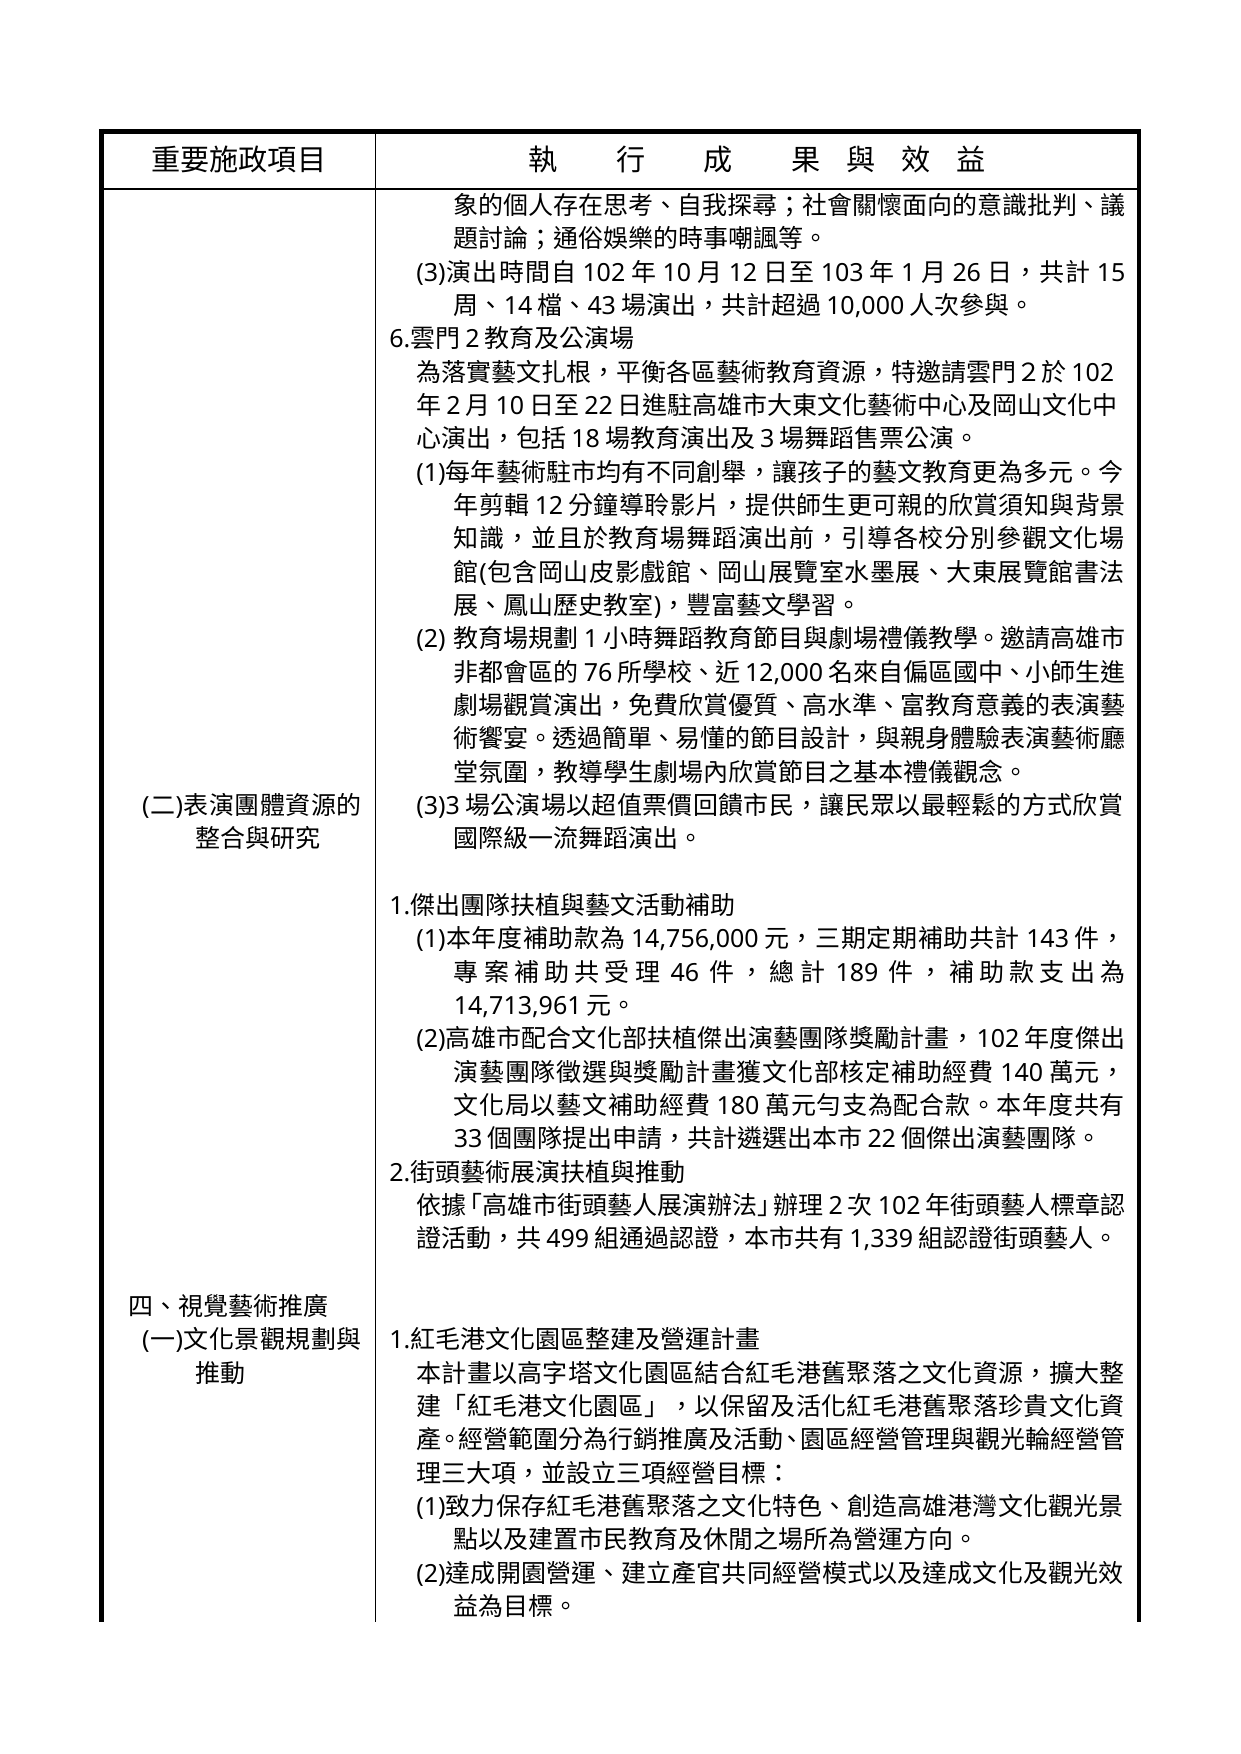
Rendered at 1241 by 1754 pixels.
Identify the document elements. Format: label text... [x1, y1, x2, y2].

table_cell 1.紅毛港文化園區整建及營運計畫 本計畫以高字塔文化園區結合紅毛港舊聚落之文化資源，擴大整建「紅毛港文化園區」，以保留及活化紅毛港舊聚落珍貴文化資產。經營範圍分為行銷推廣及活動、園區經營管理與觀光輪經營管理三大項，並設立三項經營目標： (1)致力保存紅毛港舊聚落之文化特色、創造高雄港灣文化觀光景點以及建置市民教育及休閒之場所為營運方向。 (2)達成開園營運、建立產官共同經營模式以及達成文化及觀光效益為目標。 [376, 1289, 1137, 1622]
table_header 重要施政項目 [104, 134, 375, 188]
table_cell 四、視覺藝術推廣 (一)文化景觀規劃與推動 [104, 1289, 375, 1622]
table_header 執 行 成 果 與 效 益 [376, 134, 1137, 188]
table_cell 1.2013高雄春天藝術節 高雄春天藝術節過去3年累積15萬參與人次，邀請豐富、多元、國際性的表演藝術團隊來到高雄演出，開拓台灣觀眾視野，促進高雄藝文的國際交流。透過藝術節鼓勵在地藝文團隊跨界合作、發表創新演出，2013高雄春天藝術節演出共14國參與，32檔節目，65場次，節目進場觀眾70,848人次。 (1)「自製」多元優質節目、接軌亞洲藝術地圖 與臺灣國際藝術節合作邀請希臘阿提斯劇院演出「普羅米修斯」、以色列新銳編舞家巴拉克‧馬歇爾驚奇之作「金雞」，更邀請香港東亞娛樂X非常林奕華「賈寶玉」、紐西蘭紅躍劇團改編華裔作家陳志勇經典繪本「抵岸」、法國四銀翼劇團「青鳥」等國際鉅作。其中「賈寶玉」更創下30分鐘完售的新紀錄，成功扭轉表演藝術重北輕南的情況。 (2)「開創」獨家品牌─草地音樂會 從2009年開始，高雄獨步全臺首創戶外草地音樂會，引起全臺各地草地音樂會風潮。年年吸引臺灣各地觀眾購票觀賞，2013高雄春天藝術節推出「NASA星世界」、「武松打Who?!」、「南面而歌」等3檔音樂會。 (3)「跨域」促進在地創新提昇、經典傳承 在地團隊全新製作，是每年高雄春天藝術節的重點呈獻，如豆子劇團與泛美舞團合作帶來精采兒童劇「一百年的寶藏」。更邀集當代重要藝術家及團隊，如西本智實、庄司紗矢香、安梅耶、京劇天后魏海敏、豫劇皇后王海玲、當代傳奇吳興國、明華園總團孫翠鳳、歌仔戲國寶廖瓊枝等，及高雄市交響樂團、高雄市國樂團、朱宗慶打擊樂團、雲門2、對位室內樂團、唐美雲歌仔戲團、薪傳歌仔戲劇團、明華園天字戲劇團、春美歌劇團、尚和歌仔戲劇團、左派舞蹈協會等，帶來傳統與創新結合的精彩作品。 (4)「推動」兒童藝術教育 2009年高雄辦理全台第一場Kids Only音樂會，今年延續對兒童教育的熱情辦理「小小阿瑪迪斯」音樂會，是專門提供幼兒欣賞的獨家演出。此外，也邀集國內知名兒童劇團─紙風車劇團，及高雄城市芭蕾舞團、對位室內樂團、豆子劇團、汎美舞團等共同參與製作，並不斷思索、推動更多元的兒童表演藝術教育。 (5)「紮根」城市知識運動 讓表演藝術家與學生面對面，邀請「馬歇爾舞蹈劇場」舞者與學生交流，帶領「賈寶玉」及多位藝術大師進行大師班講座，讓更多學生看見國際知名劇團的劇作、親臨大師風采。更走入城市每個角落，安排多場城市講堂、誠品講座、藝文讀書會；深入大專院校、高中等進行藝術分享講座；也在節目演出前後安排演前導聆與大師座談。透過種種藝術推廣方式，紮根高雄文化發展，啟動城市知識運動。 2.大港開唱 透過大型音樂祭之舉辦，推進南台灣流行音樂市場與文創藝術特區發展，培植南部音樂團體，累積人才專業經驗，促進市民參與流行音樂並發展文化創意產業，使高雄成為文化創意之都，計20,000人次參與。 (1)102年3月2日至3日於高雄市駁二藝術特區舉辦，約70組國內外音樂團體演出，演出舞台包含海龍王舞台(國內外重量級搖滾樂團)、女神龍舞台(國內知名歌手與樂團合作演出)、南霸天舞台(國內重要獨立樂團)、 卡魔麥舞台(國內獨立樂團、創作歌手)、海波浪舞台(北中南新起之秀)。 (2)除精彩的音樂舞台演出外，另結合街頭滑板運動、塗鴉文化、現場Hip Hop音樂DJ秀、服飾創意及「大港開戰」街頭極限運動區，充分展現街頭文化的豐富性與生命力。 (3)會場尚安排台灣特色餐飲、創意市集及NGO主題區，邀請各公益團體進駐，讓民眾瞭解並親身參與公益議題。 3.庄頭藝穗節 「庄頭藝穗節」從傳統在地文化出發，舉辦系列庄頭歌仔戲、囝仔戲、音樂會及兒童歌仔戲四類型演出，放送豐富的表演藝術欣賞資源，深入高雄山區、沿海各社區，讓表演藝術深入常民生活，全面培養藝文觀賞人口，並促進在地演藝團隊產業發展，打造高雄優質表演藝術環境。活動自7月6日開跑至12月1日止，19個優秀團隊共同參與，在大高雄28區巡演56場次，共計51,250人次觀賞。 4.2013大彩虹音樂節 (1)以「海洋文化及流行音樂中心基地」為主軸，融合其周邊區域特色及設立功能，促進音樂產業聚集，表演性質兼具國際、多元及在地等特性，於10月12、13日吸引約20,000人次參與。 (2)為加強流行音樂實務人才培訓，透過「海洋文化及流行音樂中心」102年軟體配套計畫-「南方萌樂學苑-流行音樂創演人才培育計畫」，與大彩虹音樂節合作，以「演唱會策辦實務見習課程」、「流行音樂講座」及「新秀舞台」等各部門實務運作面向，落實流行音樂人才培育。共錄取40名學員，以活動前置作業實習、任務編組實作課程，深入演唱會策辦核心，為流行音樂幕後製作產業培育優秀人才。 5.高雄正港小劇場-秋冬劇季 (1)延續歷年來「高雄正港小劇展」的發展，於駁二藝術特區蓬萊倉庫B9棟正式成立高雄最正港的實驗劇場-「高雄正港小劇場」，劇場擁有實驗劇場演出所需的各項基本硬體設備，可容納300位觀眾，同時搭配舞臺使用方式增減觀眾席次。 (2)2013年更將「高雄正港小劇展」轉化成為一年四大劇季，持續辦理戲劇、音樂、舞蹈、跨域實驗等各類別演出與相關活動。高雄正港小劇展秋冬劇季，回歸到劇場的純粹，讓觀眾走入實驗場內，近距離享受演員迷人的表演能量。演出內容包含劇場新銳導演、新銳表演藝術工作者的實驗作品，呈現議題涵蓋抽象的個人存在思考、自我探尋；社會關懷面向的意識批判、議題討論；通俗娛樂的時事嘲諷等。 (3)演出時間自102年10月12日至103年1月26日，共計15周、14檔、43場演出，共計超過10,000人次參與。 6.雲門2教育及公演場 為落實藝文扎根，平衡各區藝術教育資源，特邀請雲門２於102年2月10日至22日進駐高雄市大東文化藝術中心及岡山文化中心演出，包括18場教育演出及3場舞蹈售票公演。 (1)每年藝術駐市均有不同創舉，讓孩子的藝文教育更為多元。今年剪輯12分鐘導聆影片，提供師生更可親的欣賞須知與背景知識，並且於教育場舞蹈演出前，引導各校分別參觀文化場館(包含岡山皮影戲館、岡山展覽室水墨展、大東展覽館書法展、鳳山歷史教室)，豐富藝文學習。 (2) 教育場規劃1小時舞蹈教育節目與劇場禮儀教學。邀請高雄市非都會區的76所學校、近12,000名來自偏區國中、小師生進劇場觀賞演出，免費欣賞優質、高水準、富教育意義的表演藝術饗宴。透過簡單、易懂的節目設計，與親身體驗表演藝術廳堂氛圍，教導學生劇場內欣賞節目之基本禮儀觀念。 (3)3場公演場以超值票價回饋市民，讓民眾以最輕鬆的方式欣賞國際級一流舞蹈演出。 1.傑出團隊扶植與藝文活動補助 (1)本年度補助款為14,756,000元，三期定期補助共計143件，專案補助共受理46件，總計189件，補助款支出為14,713,961元。 (2)高雄市配合文化部扶植傑出演藝團隊獎勵計畫，102年度傑出演藝團隊徵選與獎勵計畫獲文化部核定補助經費140萬元，文化局以藝文補助經費180萬元勻支為配合款。本年度共有33個團隊提出申請，共計遴選出本市22個傑出演藝團隊。 2.街頭藝術展演扶植與推動 依據「高雄市街頭藝人展演辦法」辦理2次102年街頭藝人標章認證活動，共499組通過認證，本市共有1,339組認證街頭藝人。 [376, 190, 1137, 1289]
table_cell (二)表演團體資源的整合與研究 [104, 190, 375, 1289]
